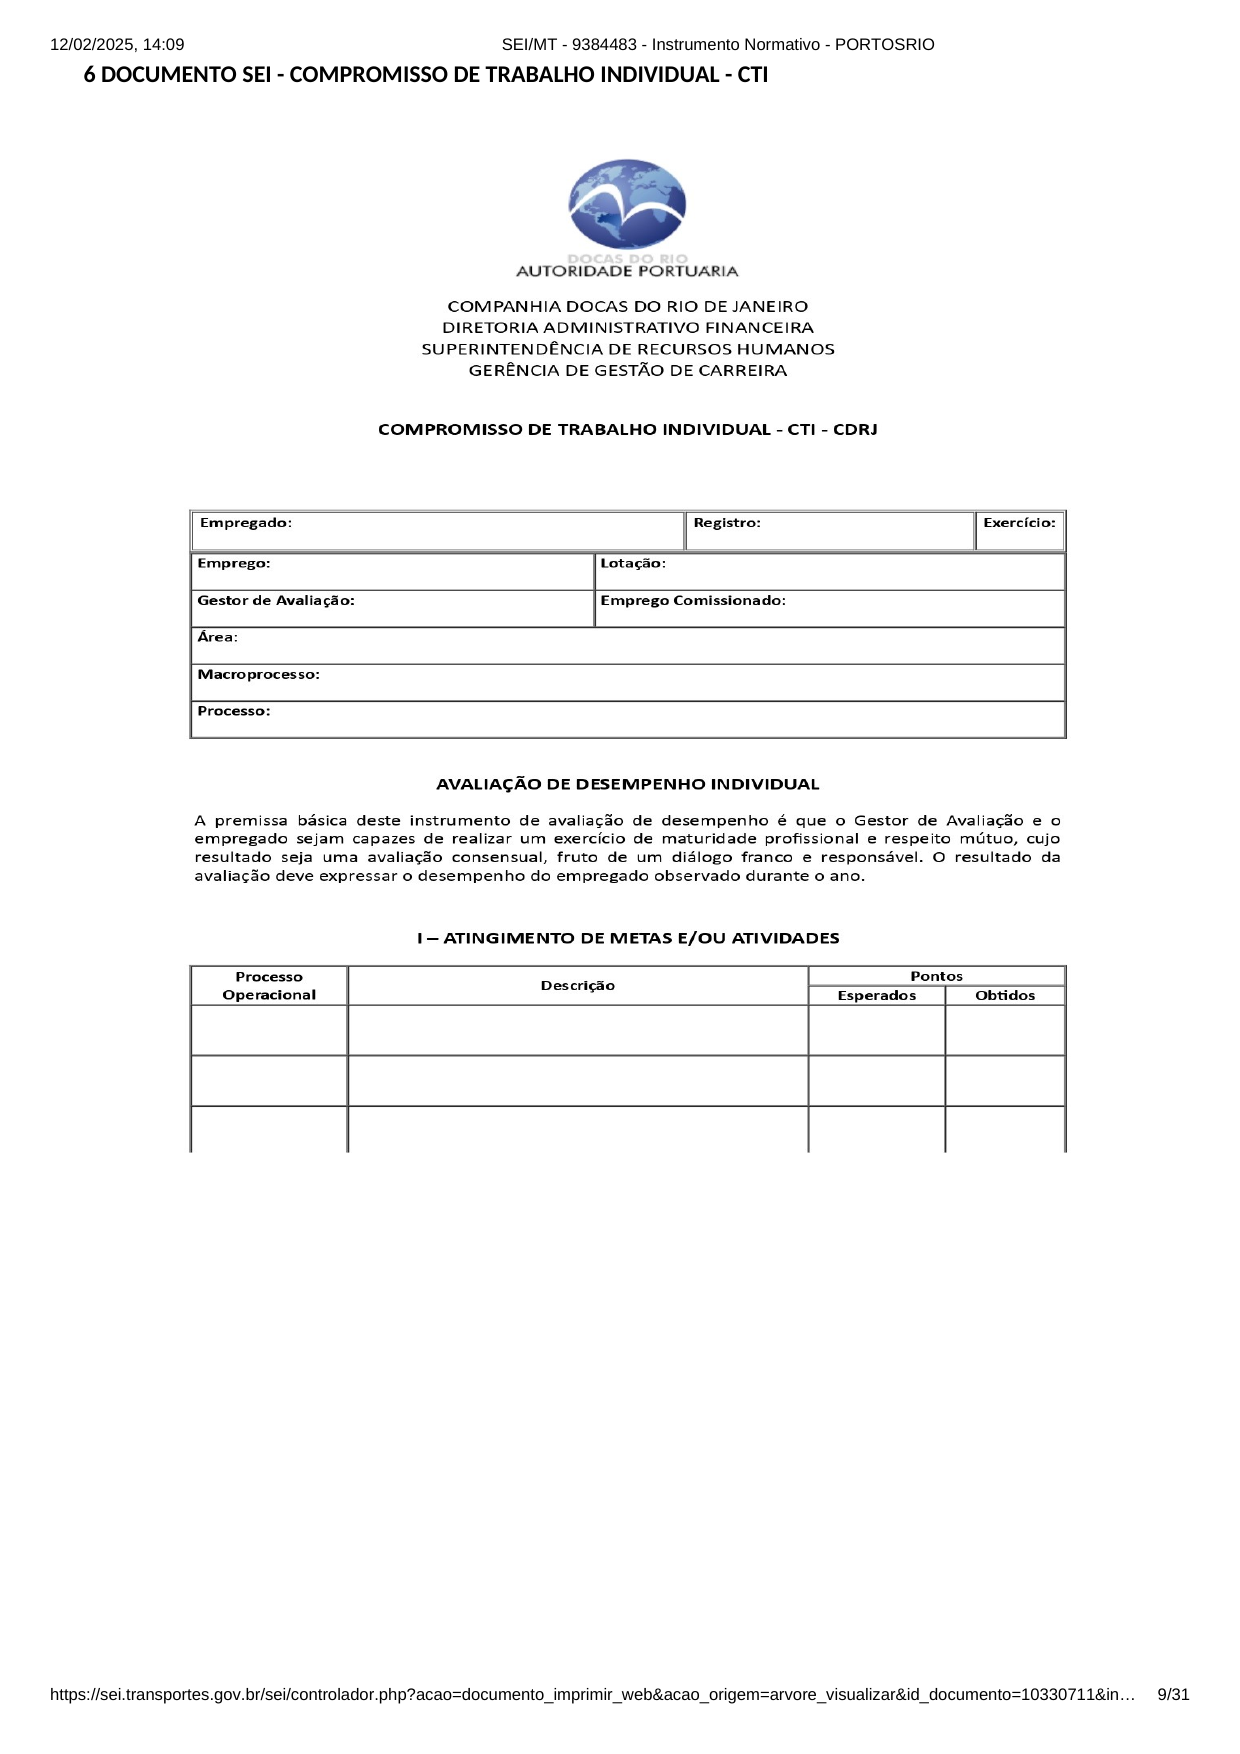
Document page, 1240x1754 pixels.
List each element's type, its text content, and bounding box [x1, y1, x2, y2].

subtitle 6 DOCUMENTO SEI - COMPROMISSO DE TRABALHO INDIVIDUAL - CTI [83, 59, 1158, 89]
